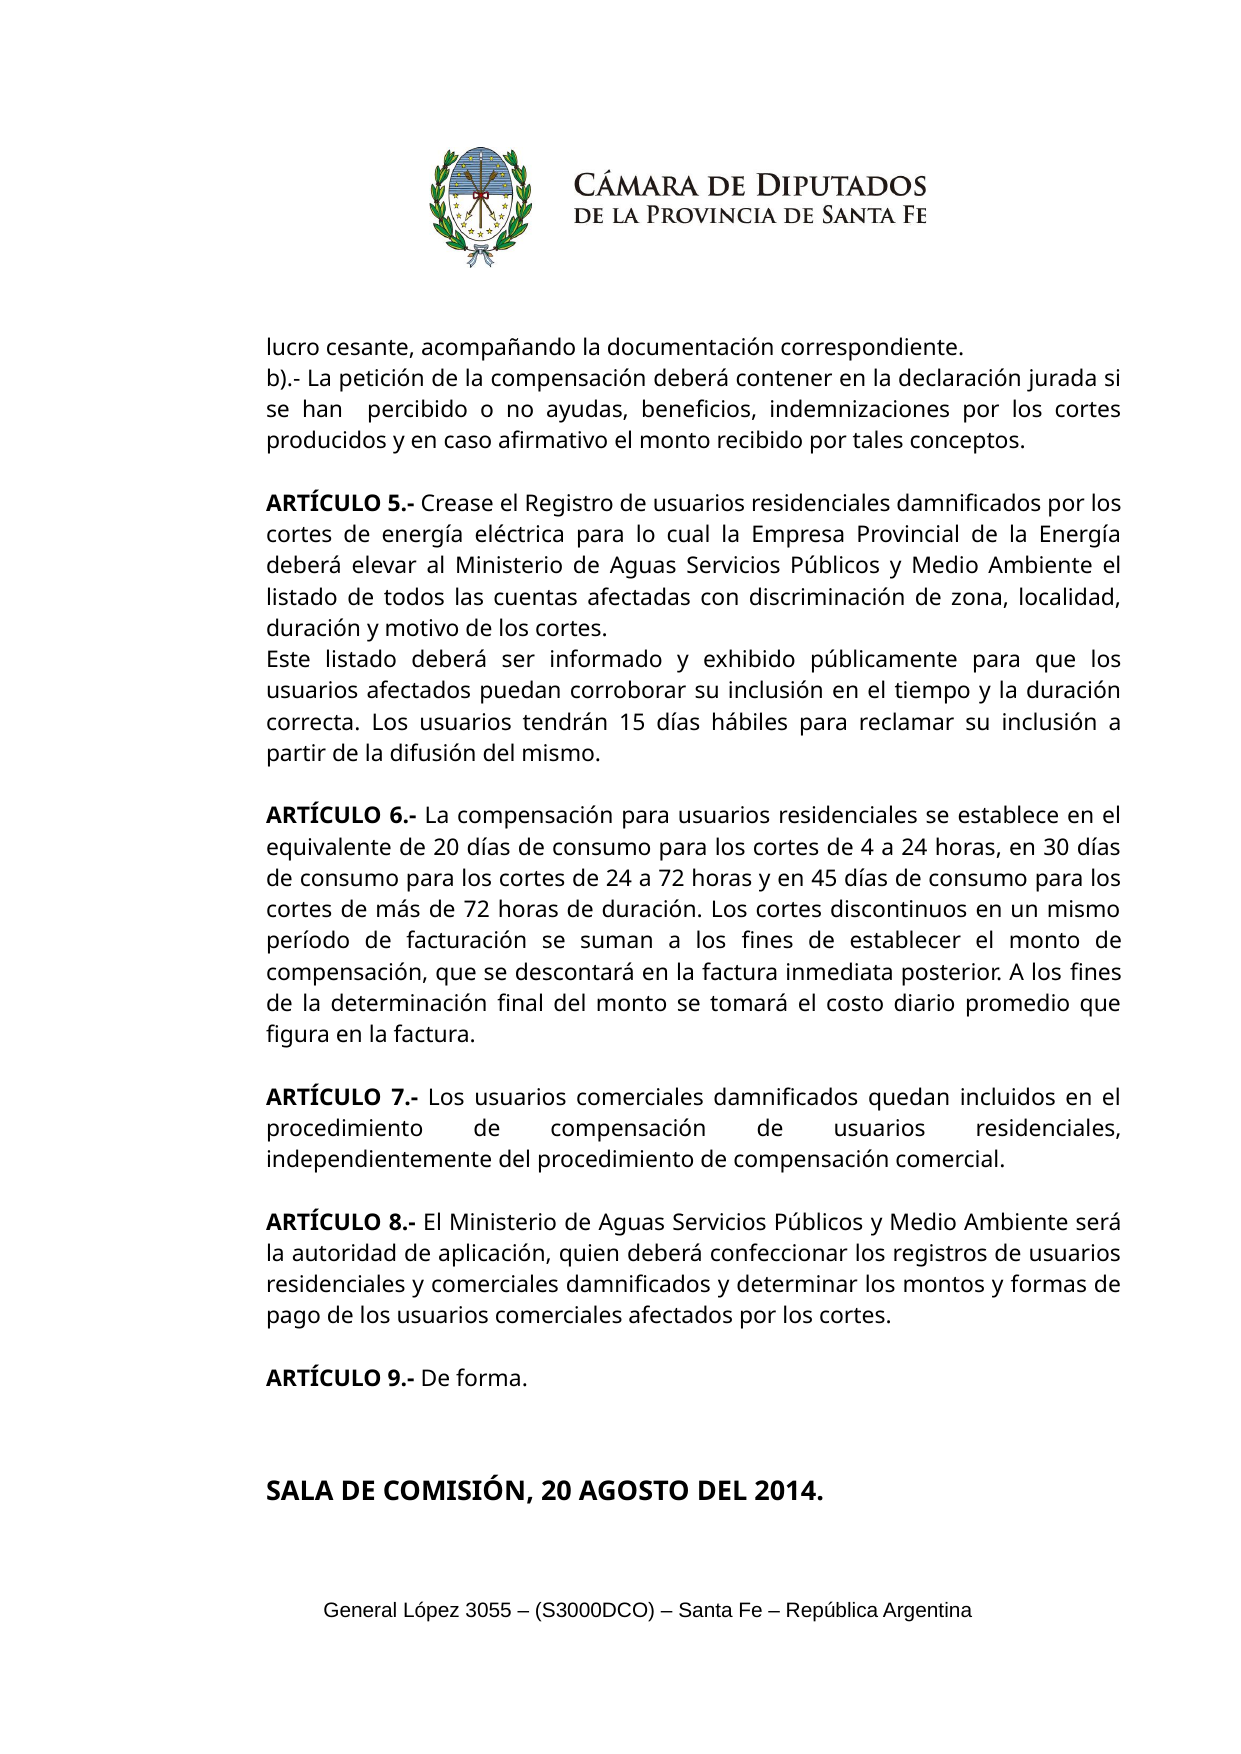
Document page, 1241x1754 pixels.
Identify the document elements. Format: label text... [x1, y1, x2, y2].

text ARTÍCULO 5.- Crease el Registro de usuarios residenciales damnificados por los cortes de energía eléctrica para lo cual la Empresa Provincial de la Energía deberá elevar al Ministerio de Aguas Servicios Públicos y Medio Ambiente el listado de todos las cuentas afectadas con discriminación de zona, localidad, duración y motivo de los cortes. [266, 487, 1122, 643]
text ARTÍCULO 9.- De forma. [266, 1362, 1122, 1393]
text lucro cesante, acompañando la documentación correspondiente. [266, 331, 1122, 362]
picture [429, 147, 927, 272]
text SALA DE COMISIÓN, 20 AGOSTO DEL 2014. [266, 1472, 1122, 1508]
text ARTÍCULO 6.- La compensación para usuarios residenciales se establece en el equivalente de 20 días de consumo para los cortes de 4 a 24 horas, en 30 días de consumo para los cortes de 24 a 72 horas y en 45 días de consumo para los cortes de más de 72 horas de duración. Los cortes discontinuos en un mismo período de facturación se suman a los ﬁnes de establecer el monto de compensación, que se descontará en la factura inmediata posterior. A los ﬁnes de la determinación ﬁnal del monto se tomará el costo diario promedio que ﬁgura en la factura. [266, 799, 1122, 1049]
text b).- La petición de la compensación deberá contener en la declaración jurada si se han percibido o no ayudas, beneﬁcios, indemnizaciones por los cortes producidos y en caso afirmativo el monto recibido por tales conceptos. [266, 362, 1122, 456]
text ARTÍCULO 8.- El Ministerio de Aguas Servicios Públicos y Medio Ambiente será la autoridad de aplicación, quien deberá confeccionar los registros de usuarios residenciales y comerciales damnificados y determinar los montos y formas de pago de los usuarios comerciales afectados por los cortes. [266, 1206, 1122, 1331]
text Este listado deberá ser informado y exhibido públicamente para que los usuarios afectados puedan corroborar su inclusión en el tiempo y la duración correcta. Los usuarios tendrán 15 días hábiles para reclamar su inclusión a partir de la difusión del mismo. [266, 643, 1122, 768]
text ARTÍCULO 7.- Los usuarios comerciales damnificados quedan incluidos en el procedimiento de compensación de usuarios residenciales, independientemente del procedimiento de compensación comercial. [266, 1081, 1122, 1174]
